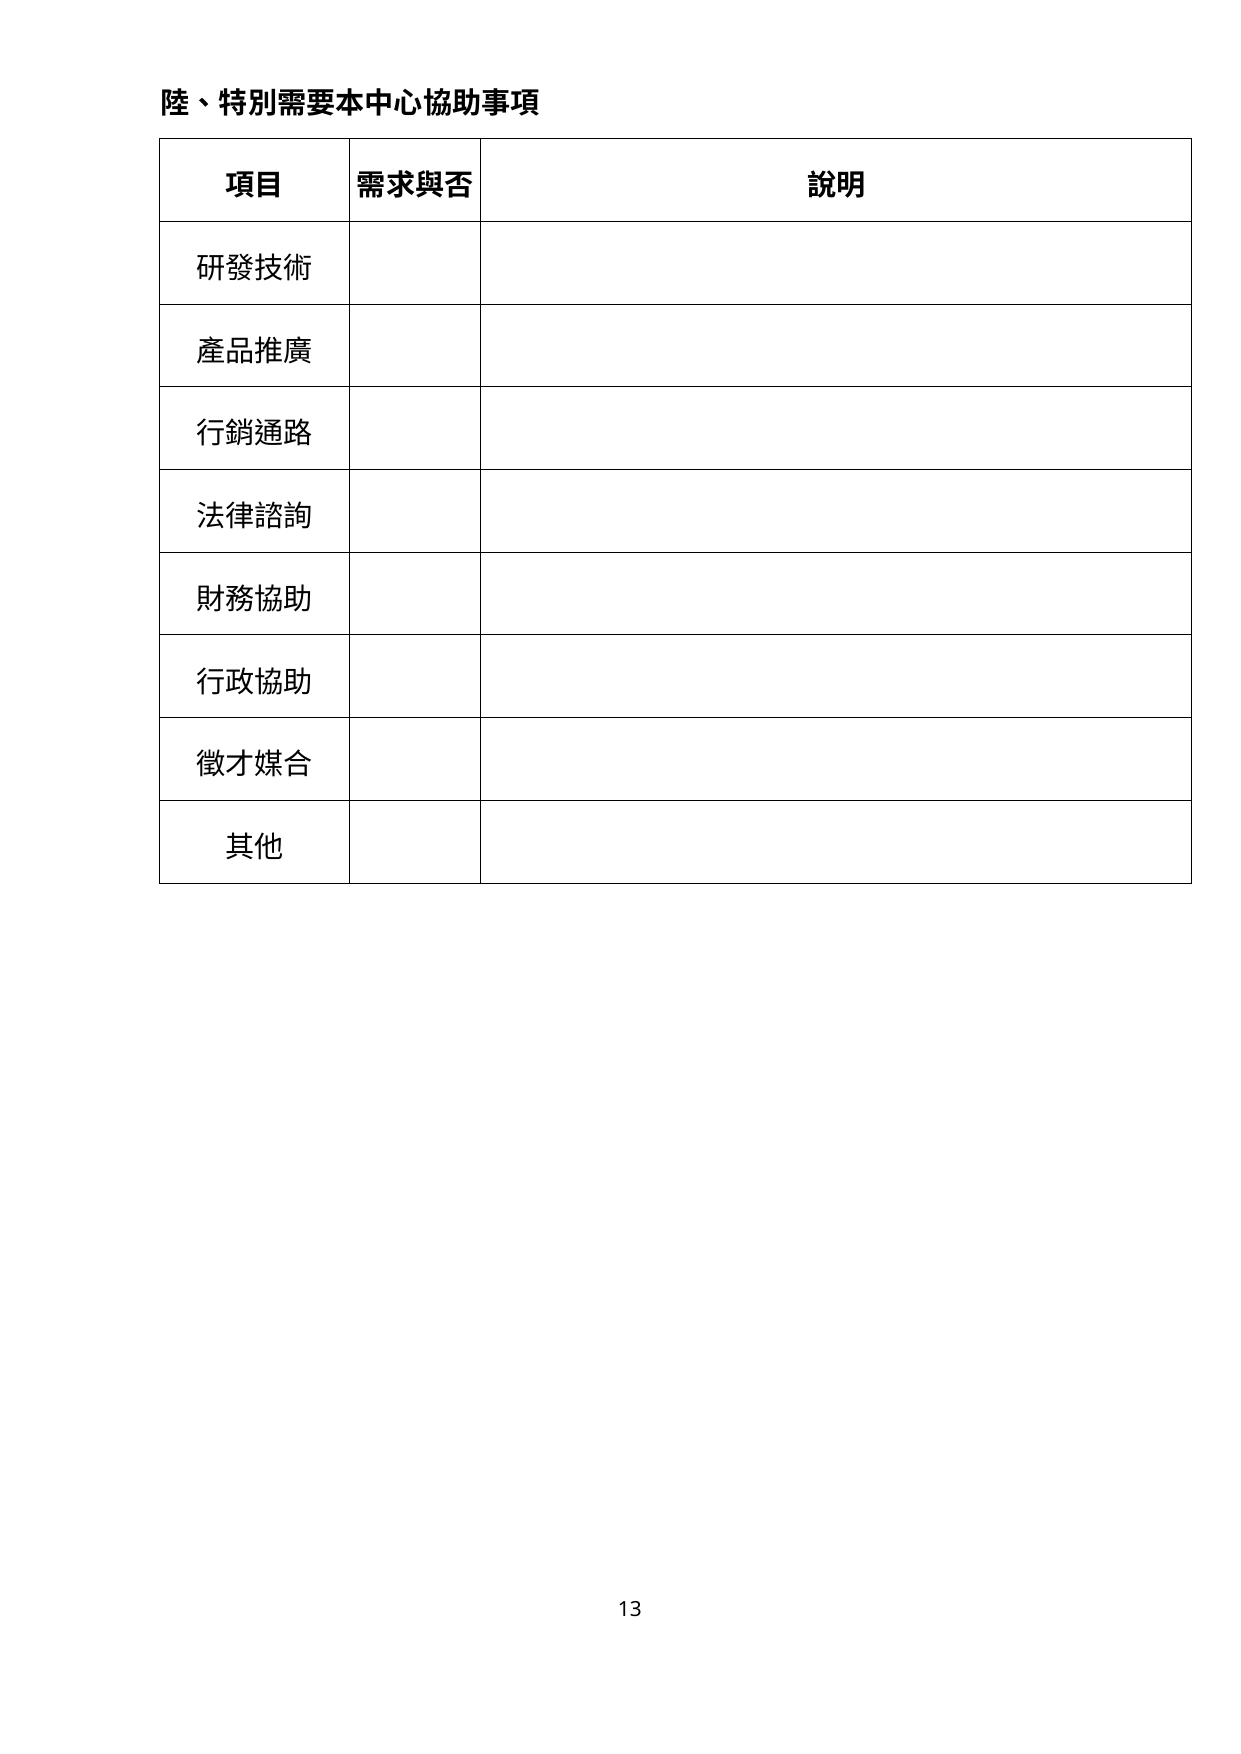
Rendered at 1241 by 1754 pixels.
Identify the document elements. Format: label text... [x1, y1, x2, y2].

table_cell [350, 222, 480, 303]
table_cell [481, 801, 1191, 882]
table_header 需求與否 [350, 139, 480, 221]
table_cell [481, 222, 1191, 303]
table_cell [481, 305, 1191, 386]
table_cell [350, 801, 480, 882]
table_header 說明 [481, 139, 1191, 221]
table_cell [350, 387, 480, 469]
table_cell 其他 [160, 801, 349, 882]
table_cell [481, 553, 1191, 634]
table_cell [350, 470, 480, 552]
table_cell 行政協助 [160, 635, 349, 717]
table_cell 徵才媒合 [160, 718, 349, 800]
table_cell 法律諮詢 [160, 470, 349, 552]
table_cell [481, 718, 1191, 800]
table_cell [481, 387, 1191, 469]
table_cell [481, 470, 1191, 552]
text 陸、特別需要本中心協助事項 [131, 63, 1128, 138]
table_cell [350, 635, 480, 717]
table_cell 行銷通路 [160, 387, 349, 469]
table_header 項目 [160, 139, 349, 221]
table_cell 財務協助 [160, 553, 349, 634]
table_cell [350, 553, 480, 634]
table_cell 研發技術 [160, 222, 349, 303]
table_cell 產品推廣 [160, 305, 349, 386]
table_cell [350, 305, 480, 386]
table_cell [481, 635, 1191, 717]
table_cell [350, 718, 480, 800]
